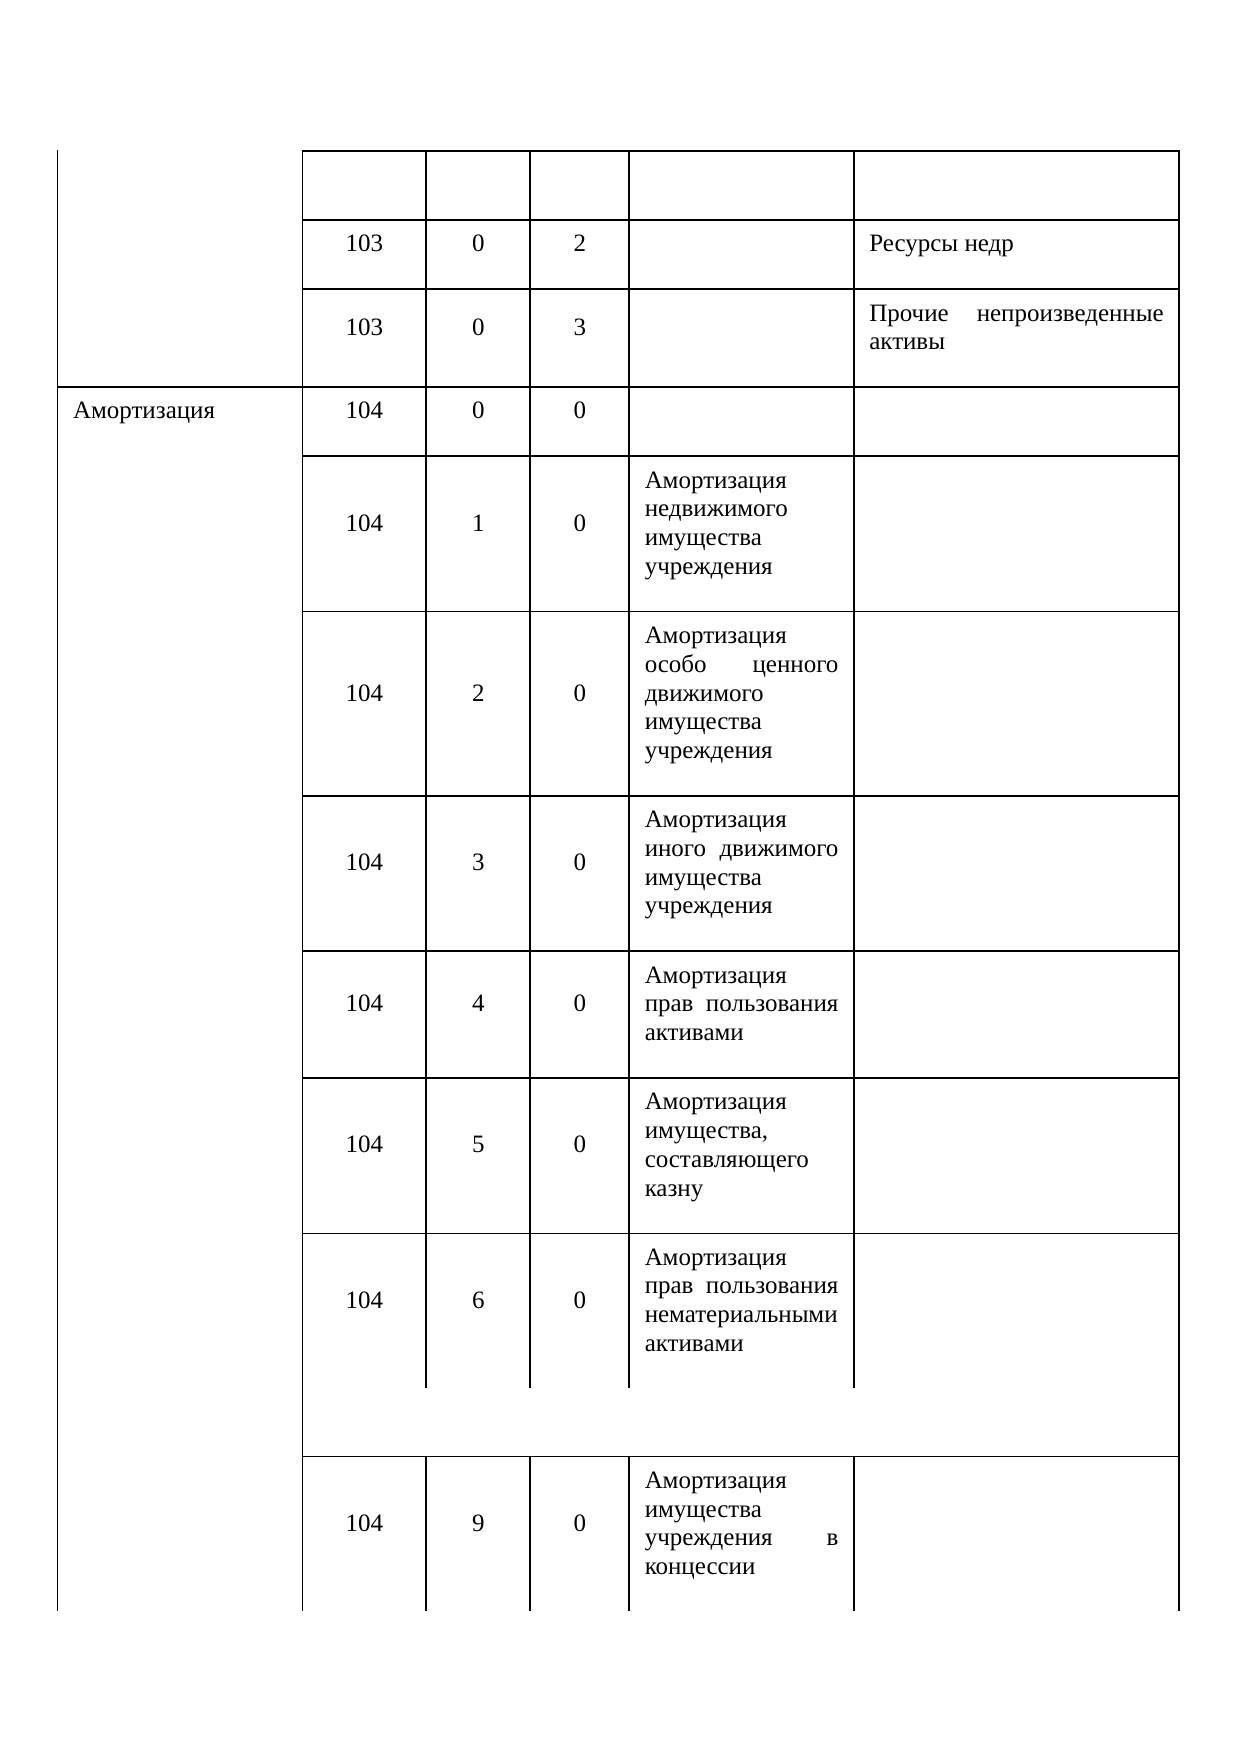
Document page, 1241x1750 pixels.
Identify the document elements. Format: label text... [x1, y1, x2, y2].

table_cell [58, 950, 302, 1077]
table_cell 0 [531, 1234, 628, 1388]
table_cell [427, 152, 529, 219]
table_cell 0 [427, 290, 529, 386]
table_cell 104 [303, 797, 425, 950]
table_cell [58, 1456, 302, 1611]
table_cell 104 [303, 612, 425, 795]
table_cell [855, 152, 1178, 219]
table_cell 0 [427, 388, 529, 455]
table_cell [855, 1457, 1178, 1611]
table_cell [630, 388, 853, 455]
table_cell [855, 388, 1178, 455]
table_cell [855, 457, 1178, 611]
table_cell 0 [531, 1457, 628, 1611]
table_cell [855, 1234, 1178, 1388]
table_cell [630, 290, 853, 386]
table_cell 3 [427, 797, 529, 950]
table_cell 0 [531, 952, 628, 1077]
table_cell 4 [427, 952, 529, 1077]
table_cell 0 [531, 797, 628, 950]
table_cell [58, 150, 302, 219]
table_cell [630, 152, 853, 219]
table_cell 104 [303, 388, 425, 455]
table_cell [58, 1388, 302, 1456]
table_cell [58, 611, 302, 795]
table_cell Амортизация прав пользования активами [630, 952, 853, 1077]
table_cell Ресурсы недр [855, 221, 1178, 288]
table_cell 1 [427, 457, 529, 611]
table_cell [531, 152, 628, 219]
table_cell Прочие непроизведенные активы [855, 290, 1178, 386]
table_cell [58, 1077, 302, 1232]
table_cell Амортизация имущества учреждения в концессии [630, 1457, 853, 1611]
table_cell [58, 219, 302, 288]
table_cell [58, 455, 302, 611]
table_cell [303, 152, 425, 219]
table_cell [58, 288, 302, 386]
table_cell [855, 1079, 1178, 1232]
table_cell 5 [427, 1079, 529, 1232]
table_cell 104 [303, 952, 425, 1077]
table_cell [630, 221, 853, 288]
table_cell 0 [427, 221, 529, 288]
table_cell 6 [427, 1234, 529, 1388]
table_cell 104 [303, 1457, 425, 1611]
table_cell 3 [531, 290, 628, 386]
table_cell [58, 1233, 302, 1388]
table_cell [855, 952, 1178, 1077]
table_cell [303, 1388, 1178, 1456]
table_cell 0 [531, 1079, 628, 1232]
table_cell 104 [303, 1234, 425, 1388]
table_cell Амортизация имущества, составляющего казну [630, 1079, 853, 1232]
table_cell [855, 612, 1178, 795]
table_cell Амортизация особо ценного движимого имущества учреждения [630, 612, 853, 795]
table_cell 0 [531, 388, 628, 455]
table_cell 2 [427, 612, 529, 795]
table_cell Амортизация [58, 388, 302, 455]
table_cell Амортизация недвижимого имущества учреждения [630, 457, 853, 611]
table_cell 2 [531, 221, 628, 288]
table_cell 103 [303, 221, 425, 288]
table_cell Амортизация прав пользования нематериальными активами [630, 1234, 853, 1388]
table_cell 104 [303, 1079, 425, 1232]
table_cell Амортизация иного движимого имущества учреждения [630, 797, 853, 950]
table_cell 104 [303, 457, 425, 611]
table_cell [855, 797, 1178, 950]
table_cell [58, 795, 302, 950]
table_cell 9 [427, 1457, 529, 1611]
table_cell 103 [303, 290, 425, 386]
table_cell 0 [531, 457, 628, 611]
table_cell 0 [531, 612, 628, 795]
